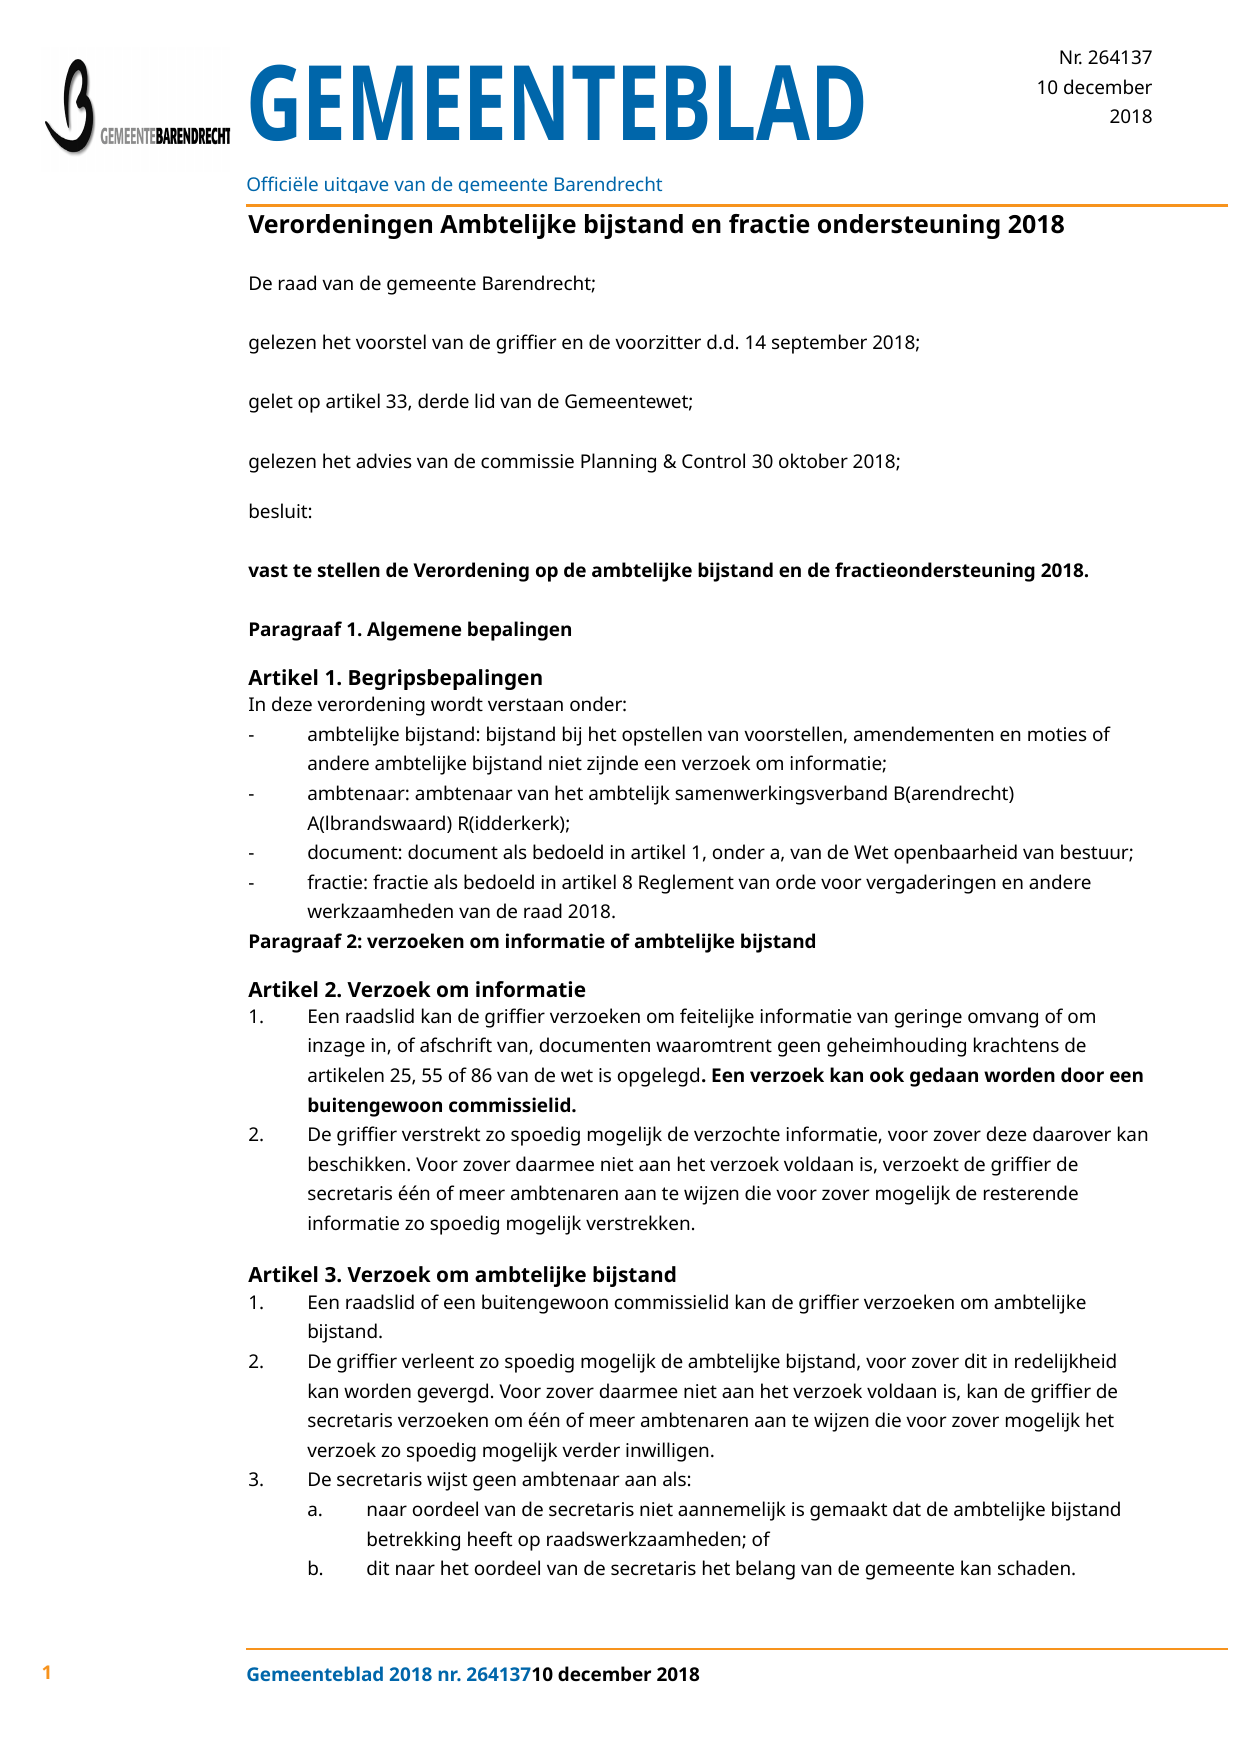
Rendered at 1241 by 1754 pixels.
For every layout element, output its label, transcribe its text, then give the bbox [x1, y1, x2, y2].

text Paragraaf 2: verzoeken om informatie of ambtelijke bijstand [248, 928, 1152, 954]
list dit naar het oordeel van de secretaris het belang van de gemeente kan schaden. [307, 1555, 1152, 1581]
text Artikel 1. Begripsbepalingen [248, 663, 1152, 691]
list ambtenaar: ambtenaar van het ambtelijk samenwerkingsverband B(arendrecht) A(lbrandswaard) R(idderkerk); [248, 780, 1152, 836]
text gelezen het voorstel van de griffier en de voorzitter d.d. 14 september 2018; [248, 329, 1152, 355]
text In deze verordening wordt verstaan onder: [248, 691, 1152, 717]
text Artikel 3. Verzoek om ambtelijke bijstand [248, 1261, 1152, 1289]
text gelezen het advies van de commissie Planning & Control 30 oktober 2018; [248, 448, 1152, 473]
text De raad van de gemeente Barendrecht; [248, 270, 1152, 296]
list De secretaris wijst geen ambtenaar aan als: [248, 1467, 1152, 1492]
list fractie: fractie als bedoeld in artikel 8 Reglement van orde voor vergaderingen en andere werkzaamheden van de raad 2018. [248, 869, 1152, 924]
list Een raadslid of een buitengewoon commissielid kan de griffier verzoeken om ambtelijke bijstand. [248, 1289, 1152, 1344]
list naar oordeel van de secretaris niet aannemelijk is gemaakt dat de ambtelijke bijstand betrekking heeft op raadswerkzaamheden; of [307, 1496, 1152, 1551]
text gelet op artikel 33, derde lid van de Gemeentewet; [248, 389, 1152, 414]
picture [41, 47, 231, 172]
text Paragraaf 1. Algemene bepalingen [248, 616, 1152, 642]
list document: document als bedoeld in artikel 1, onder a, van de Wet openbaarheid van bestuur; [248, 839, 1152, 865]
text vast te stellen de Verordening op de ambtelijke bijstand en de fractieondersteuning 2018. [248, 557, 1152, 583]
text Artikel 2. Verzoek om informatie [248, 975, 1152, 1003]
list De griffier verstrekt zo spoedig mogelijk de verzochte informatie, voor zover deze daarover kan beschikken. Voor zover daarmee niet aan het verzoek voldaan is, verzoekt de griffier de secretaris één of meer ambtenaren aan te wijzen die voor zover mogelijk de resterende informatie zo spoedig mogelijk verstrekken. [248, 1121, 1152, 1236]
text besluit: [248, 498, 1152, 524]
list ambtelijke bijstand: bijstand bij het opstellen van voorstellen, amendementen en moties of andere ambtelijke bijstand niet zijnde een verzoek om informatie; [248, 721, 1152, 776]
list De griffier verleent zo spoedig mogelijk de ambtelijke bijstand, voor zover dit in redelijkheid kan worden gevergd. Voor zover daarmee niet aan het verzoek voldaan is, kan de griffier de secretaris verzoeken om één of meer ambtenaren aan te wijzen die voor zover mogelijk het verzoek zo spoedig mogelijk verder inwilligen. [248, 1348, 1152, 1463]
text Verordeningen Ambtelijke bijstand en fractie ondersteuning 2018 [248, 207, 1152, 241]
list Een raadslid kan de griffier verzoeken om feitelijke informatie van geringe omvang of om inzage in, of afschrift van, documenten waaromtrent geen geheimhouding krachtens de artikelen 25, 55 of 86 van de wet is opgelegd. Een verzoek kan ook gedaan worden door een buitengewoon commissielid. [248, 1003, 1152, 1118]
